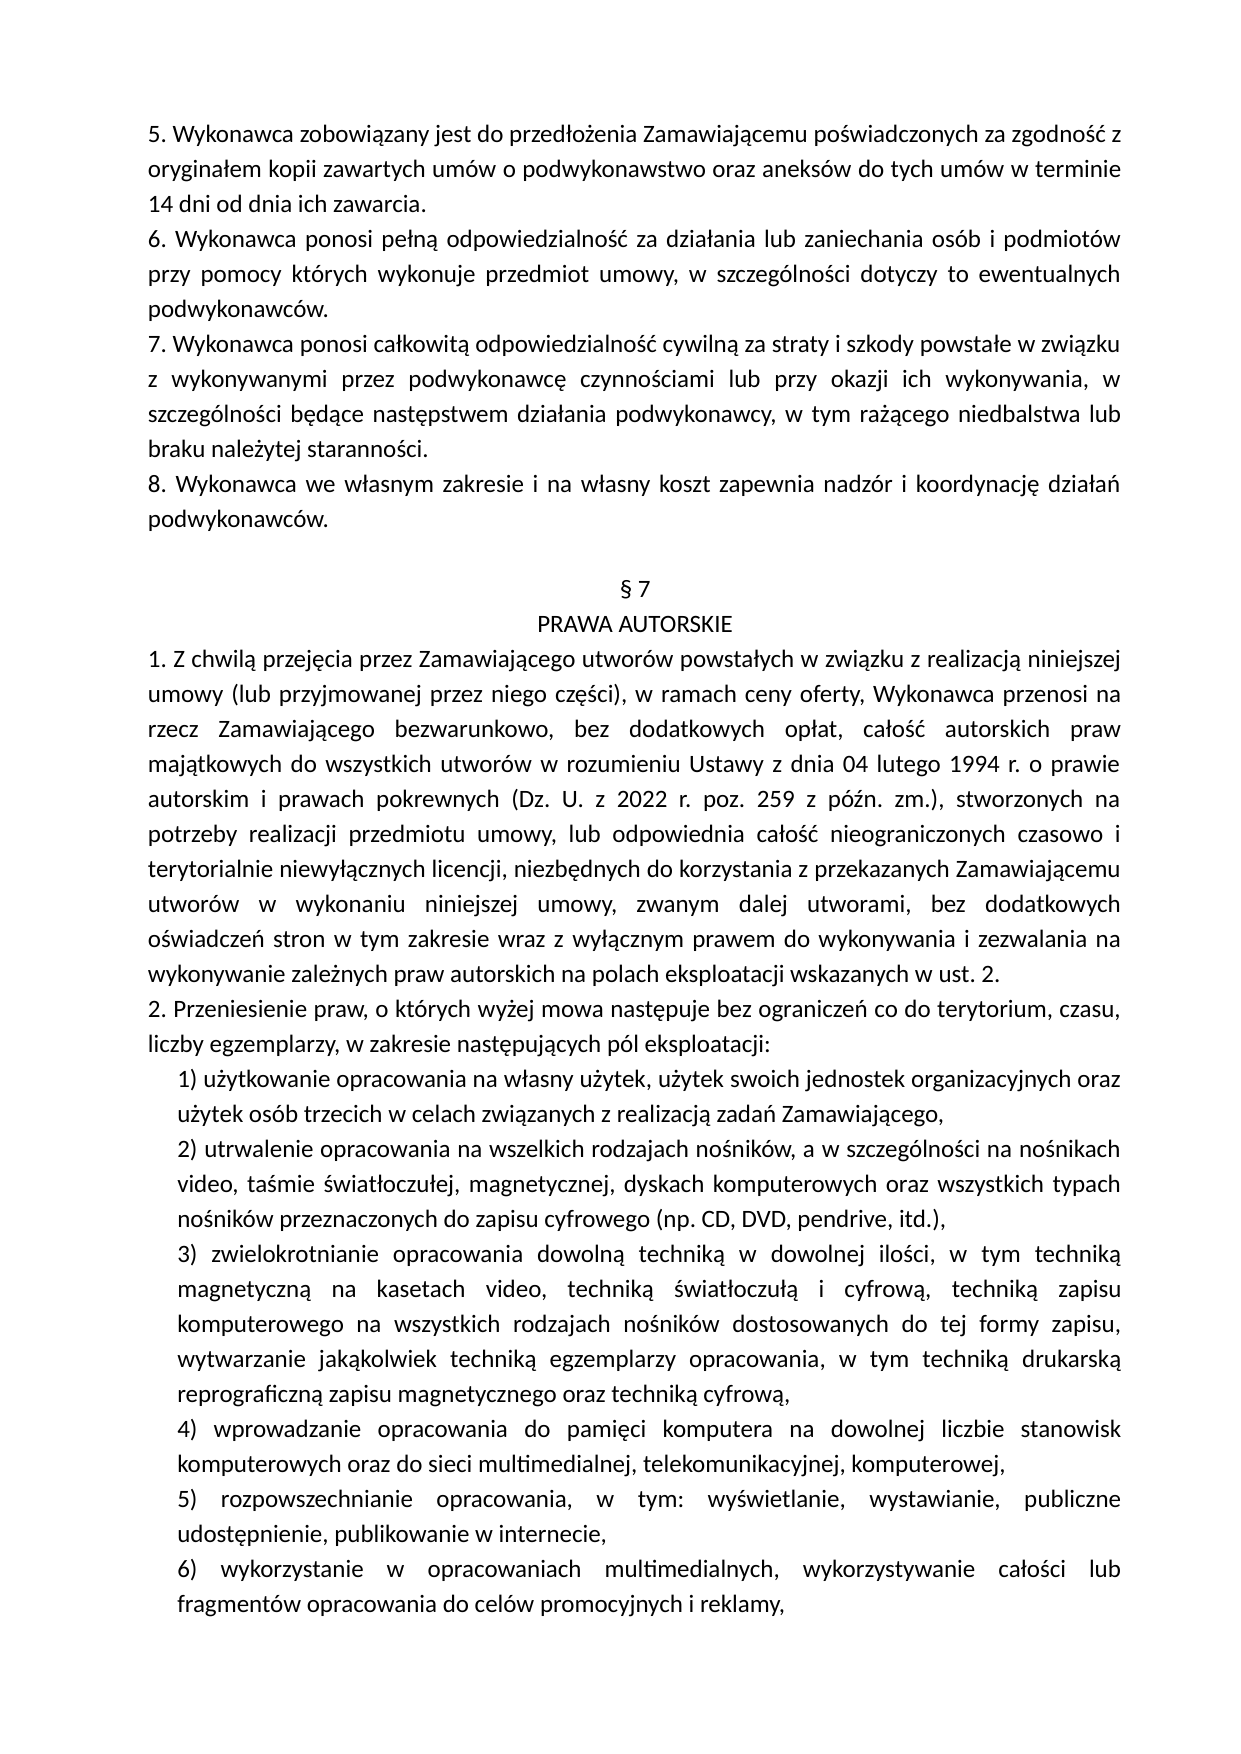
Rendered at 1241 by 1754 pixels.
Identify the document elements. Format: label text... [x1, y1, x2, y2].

text 8. Wykonawca we własnym zakresie i na własny koszt zapewnia nadzór i koordynację działań podwykonawców. [148, 468, 1122, 534]
text 1) użytkowanie opracowania na własny użytek, użytek swoich jednostek organizacyjnych oraz użytek osób trzecich w celach związanych z realizacją zadań Zamawiającego, [177, 1063, 1122, 1129]
text 4) wprowadzanie opracowania do pamięci komputera na dowolnej liczbie stanowisk komputerowych oraz do sieci multimedialnej, telekomunikacyjnej, komputerowej, [177, 1413, 1122, 1479]
text 3) zwielokrotnianie opracowania dowolną techniką w dowolnej ilości, w tym techniką magnetyczną na kasetach video, techniką światłoczułą i cyfrową, techniką zapisu komputerowego na wszystkich rodzajach nośników dostosowanych do tej formy zapisu, wytwarzanie jakąkolwiek techniką egzemplarzy opracowania, w tym techniką drukarską reprograficzną zapisu magnetycznego oraz techniką cyfrową, [177, 1238, 1122, 1409]
text PRAWA AUTORSKIE [148, 608, 1122, 639]
text 5) rozpowszechnianie opracowania, w tym: wyświetlanie, wystawianie, publiczne udostępnienie, publikowanie w internecie, [177, 1483, 1122, 1549]
text 5. Wykonawca zobowiązany jest do przedłożenia Zamawiającemu poświadczonych za zgodność z oryginałem kopii zawartych umów o podwykonawstwo oraz aneksów do tych umów w terminie 14 dni od dnia ich zawarcia. [148, 118, 1122, 219]
text 1. Z chwilą przejęcia przez Zamawiającego utworów powstałych w związku z realizacją niniejszej umowy (lub przyjmowanej przez niego części), w ramach ceny oferty, Wykonawca przenosi na rzecz Zamawiającego bezwarunkowo, bez dodatkowych opłat, całość autorskich praw majątkowych do wszystkich utworów w rozumieniu Ustawy z dnia 04 lutego 1994 r. o prawie autorskim i prawach pokrewnych (Dz. U. z 2022 r. poz. 259 z późn. zm.), stworzonych na potrzeby realizacji przedmiotu umowy, lub odpowiednia całość nieograniczonych czasowo i terytorialnie niewyłącznych licencji, niezbędnych do korzystania z przekazanych Zamawiającemu utworów w wykonaniu niniejszej umowy, zwanym dalej utworami, bez dodatkowych oświadczeń stron w tym zakresie wraz z wyłącznym prawem do wykonywania i zezwalania na wykonywanie zależnych praw autorskich na polach eksploatacji wskazanych w ust. 2. [148, 643, 1122, 989]
text 6) wykorzystanie w opracowaniach multimedialnych, wykorzystywanie całości lub fragmentów opracowania do celów promocyjnych i reklamy, [177, 1553, 1122, 1619]
text 2. Przeniesienie praw, o których wyżej mowa następuje bez ograniczeń co do terytorium, czasu, liczby egzemplarzy, w zakresie następujących pól eksploatacji: [148, 993, 1122, 1059]
text 7. Wykonawca ponosi całkowitą odpowiedzialność cywilną za straty i szkody powstałe w związku z wykonywanymi przez podwykonawcę czynnościami lub przy okazji ich wykonywania, w szczególności będące następstwem działania podwykonawcy, w tym rażącego niedbalstwa lub braku należytej staranności. [148, 328, 1122, 464]
text 2) utrwalenie opracowania na wszelkich rodzajach nośników, a w szczególności na nośnikach video, taśmie światłoczułej, magnetycznej, dyskach komputerowych oraz wszystkich typach nośników przeznaczonych do zapisu cyfrowego (np. CD, DVD, pendrive, itd.), [177, 1133, 1122, 1234]
text 6. Wykonawca ponosi pełną odpowiedzialność za działania lub zaniechania osób i podmiotów przy pomocy których wykonuje przedmiot umowy, w szczególności dotyczy to ewentualnych podwykonawców. [148, 223, 1122, 324]
text § 7 [148, 573, 1122, 604]
